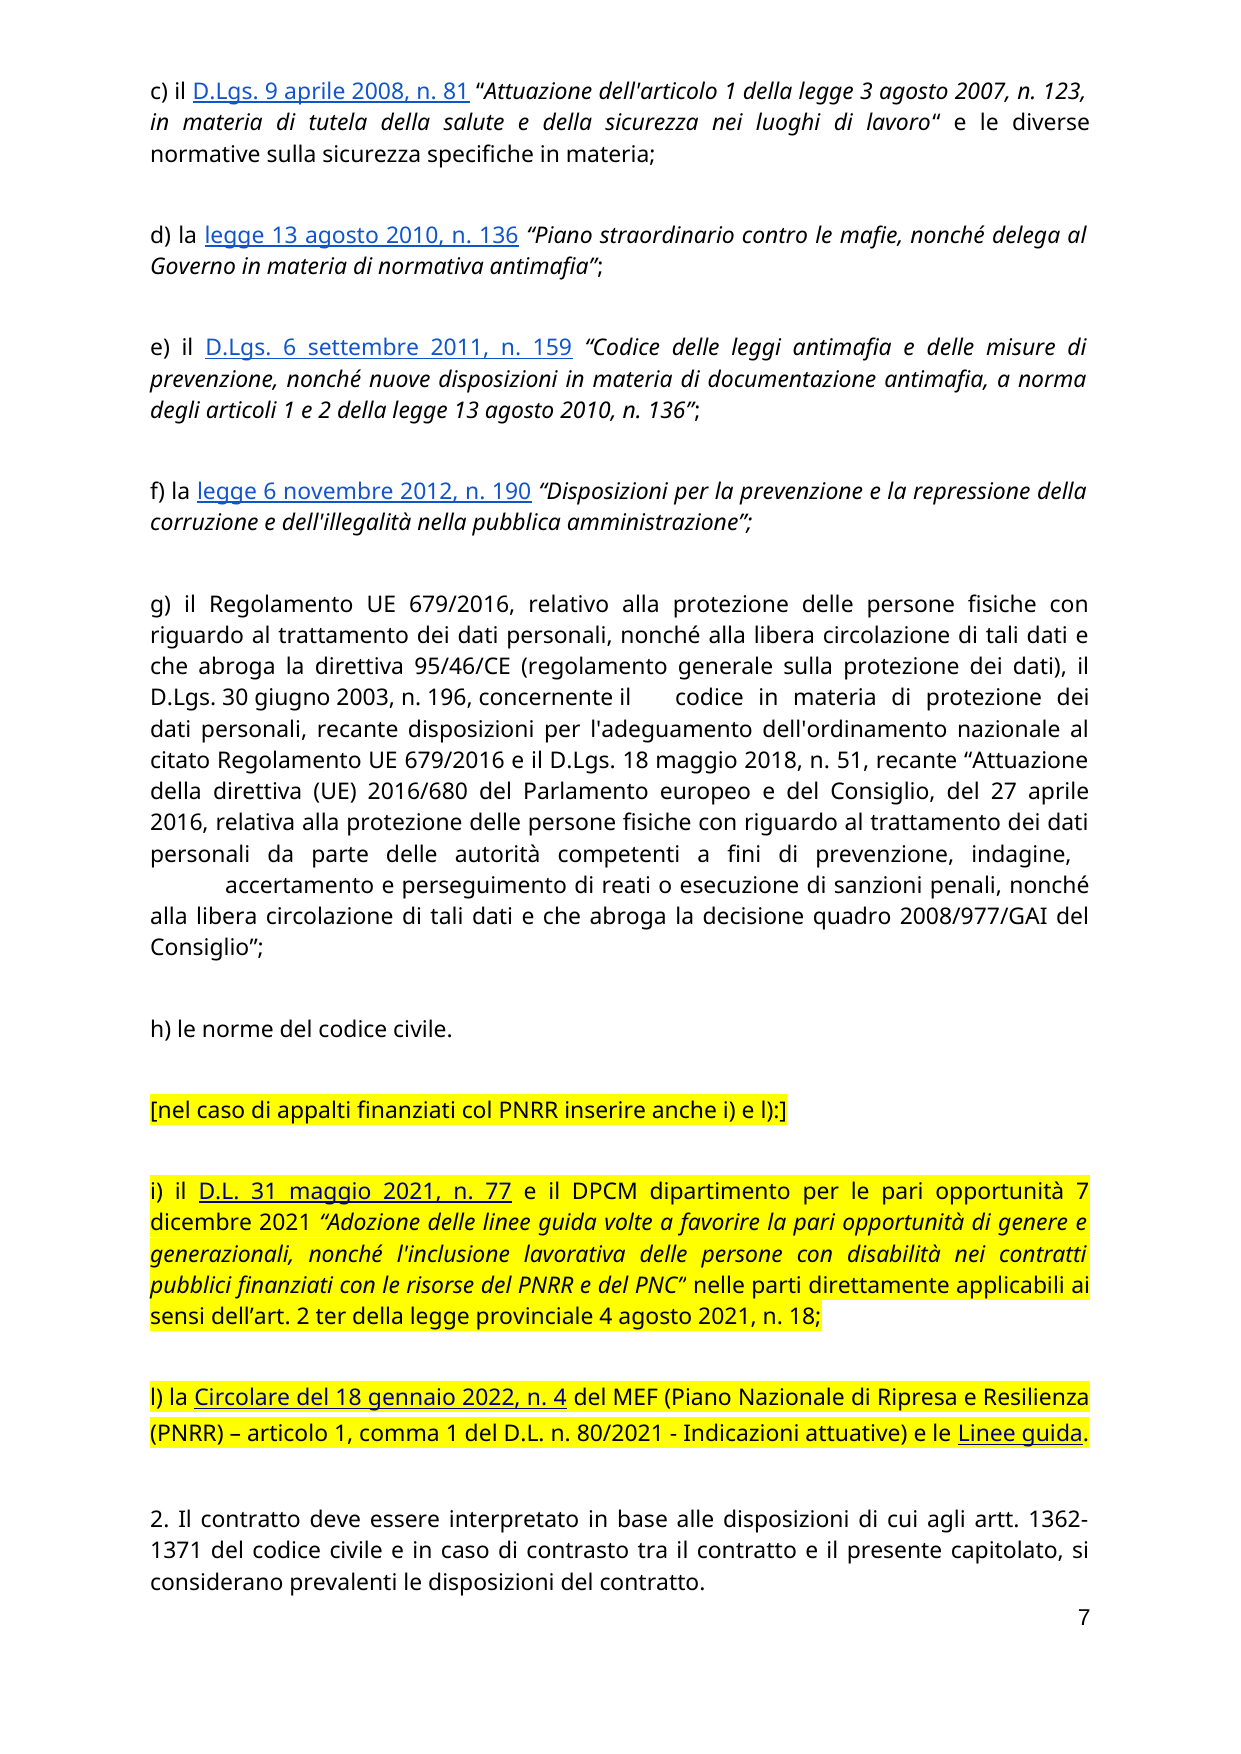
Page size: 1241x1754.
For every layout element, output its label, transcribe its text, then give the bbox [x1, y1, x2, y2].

text [nel caso di appalti finanziati col PNRR inserire anche i) e l):] [150, 1094, 1090, 1125]
text 2. Il contratto deve essere interpretato in base alle disposizioni di cui agli artt. 1362-1371 del codice civile e in caso di contrasto tra il contratto e il presente capitolato, si considerano prevalenti le disposizioni del contratto. [150, 1503, 1090, 1597]
text g) il Regolamento UE 679/2016, relativo alla protezione delle persone fisiche con riguardo al trattamento dei dati personali, nonché alla libera circolazione di tali dati e che abroga la direttiva 95/46/CE (regolamento generale sulla protezione dei dati), il D.Lgs. 30 giugno 2003, n. 196, concernente il codice in materia di protezione dei dati personali, recante disposizioni per l'adeguamento dell'ordinamento nazionale al citato Regolamento UE 679/2016 e il D.Lgs. 18 maggio 2018, n. 51, recante “Attuazione della direttiva (UE) 2016/680 del Parlamento europeo e del Consiglio, del 27 aprile 2016, relativa alla protezione delle persone fisiche con riguardo al trattamento dei dati personali da parte delle autorità competenti a fini di prevenzione, indagine, accertamento e perseguimento di reati o esecuzione di sanzioni penali, nonché alla libera circolazione di tali dati e che abroga la decisione quadro 2008/977/GAI del Consiglio”; [150, 587, 1090, 962]
text c) il D.Lgs. 9 aprile 2008, n. 81 “Attuazione dell'articolo 1 della legge 3 agosto 2007, n. 123, in materia di tutela della salute e della sicurezza nei luoghi di lavoro“ e le diverse normative sulla sicurezza specifiche in materia; [150, 75, 1090, 169]
text e) il D.Lgs. 6 settembre 2011, n. 159 “Codice delle leggi antimafia e delle misure di prevenzione, nonché nuove disposizioni in materia di documentazione antimafia, a norma degli articoli 1 e 2 della legge 13 agosto 2010, n. 136”; [150, 331, 1090, 425]
text l) la Circolare del 18 gennaio 2022, n. 4 del MEF (Piano Nazionale di Ripresa e Resilienza (PNRR) – articolo 1, comma 1 del D.L. n. 80/2021 - Indicazioni attuative) e le Linee guida. [150, 1381, 1090, 1448]
text h) le norme del codice civile. [150, 1012, 1090, 1044]
text f) la legge 6 novembre 2012, n. 190 “Disposizioni per la prevenzione e la repressione della corruzione e dell'illegalità nella pubblica amministrazione”; [150, 475, 1090, 537]
text d) la legge 13 agosto 2010, n. 136 “Piano straordinario contro le mafie, nonché delega al Governo in materia di normativa antimafia”; [150, 219, 1090, 281]
text i) il D.L. 31 maggio 2021, n. 77 e il DPCM dipartimento per le pari opportunità 7 dicembre 2021 “Adozione delle linee guida volte a favorire la pari opportunità di genere e generazionali, nonché l'inclusione lavorativa delle persone con disabilità nei contratti pubblici finanziati con le risorse del PNRR e del PNC” nelle parti direttamente applicabili ai sensi dell’art. 2 ter della legge provinciale 4 agosto 2021, n. 18; [150, 1175, 1090, 1331]
